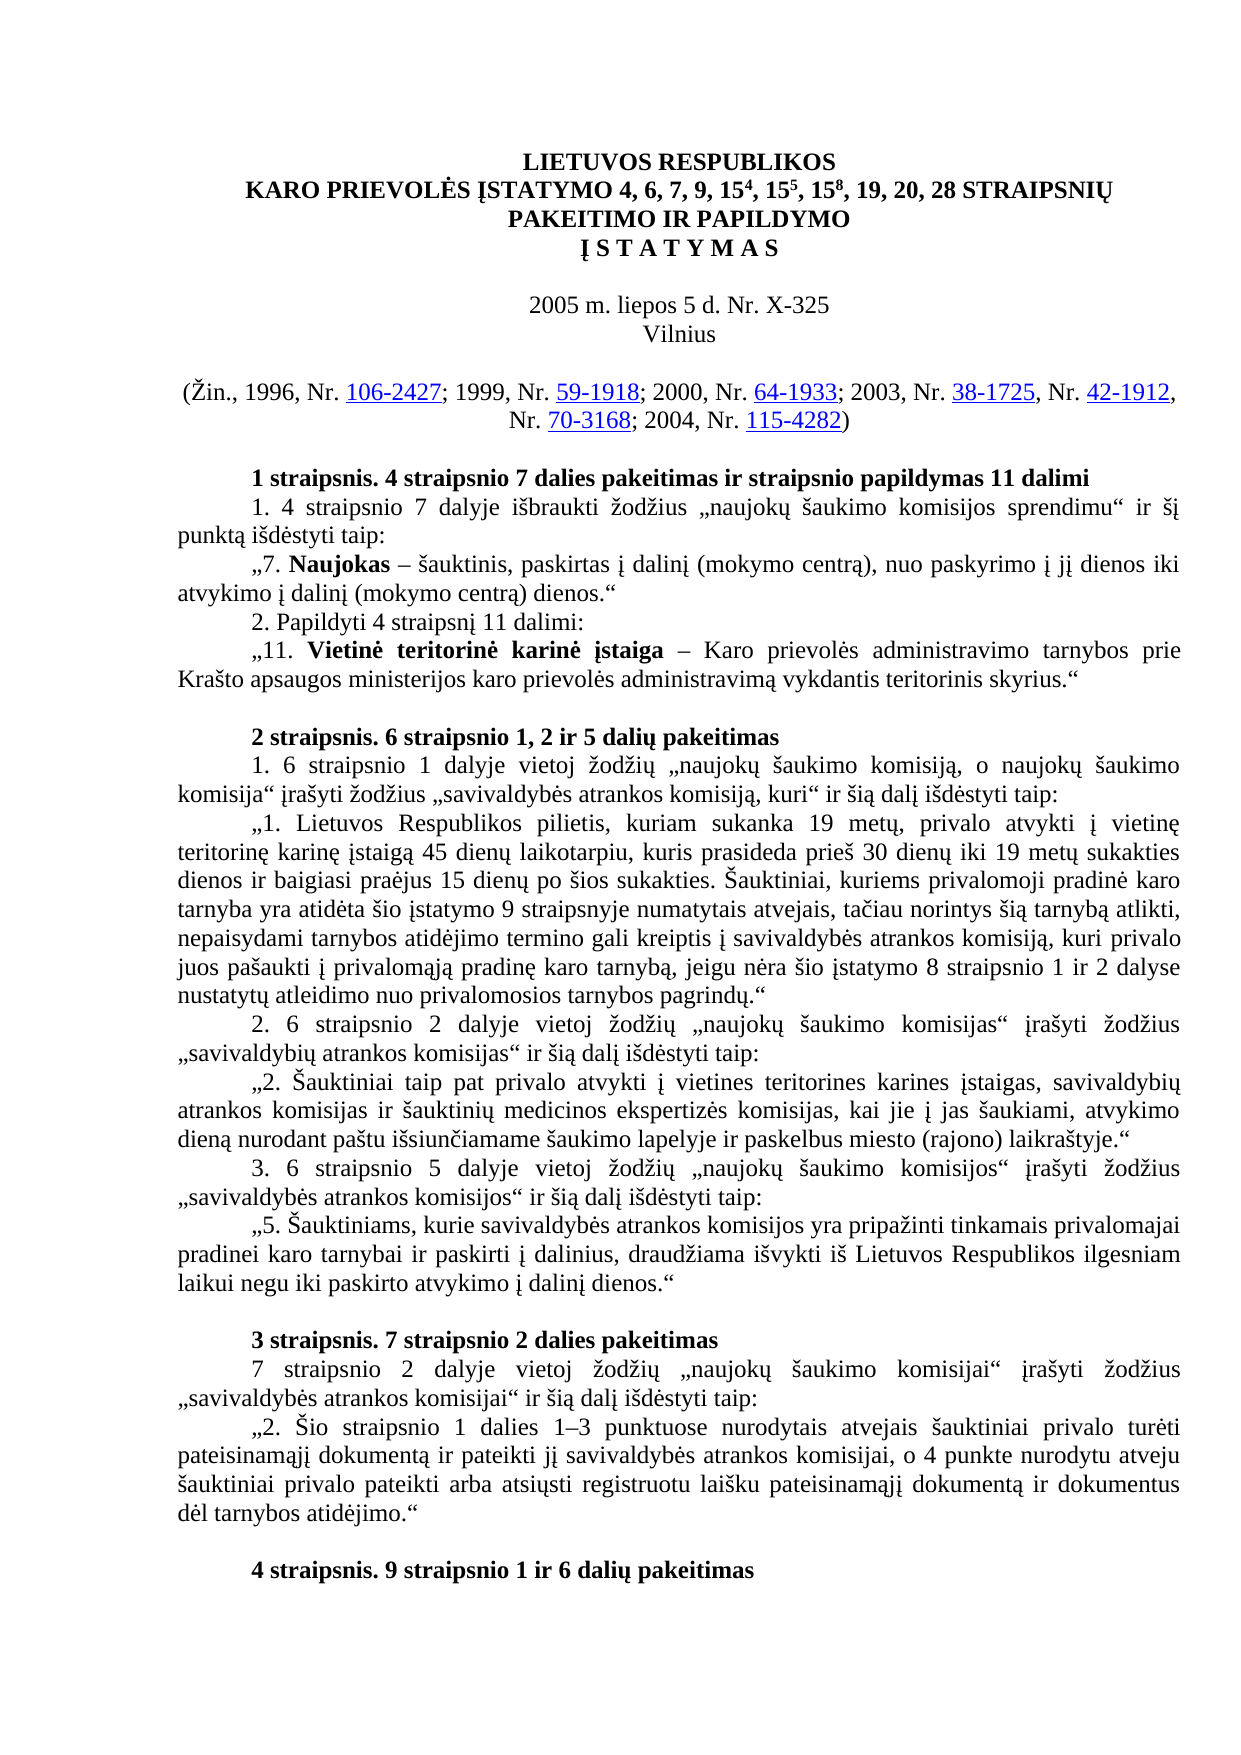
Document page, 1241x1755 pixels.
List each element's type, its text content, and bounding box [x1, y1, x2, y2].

text 7 straipsnio 2 dalyje vietoj žodžių „naujokų šaukimo komisijai“ įrašyti žodžius „savivaldybės atrankos komisijai“ ir šią dalį išdėstyti taip: [177, 1354, 1181, 1412]
text Vilnius [177, 319, 1181, 348]
text 3 straipsnis. 7 straipsnio 2 dalies pakeitimas [177, 1326, 1181, 1354]
text 1 straipsnis. 4 straipsnio 7 dalies pakeitimas ir straipsnio papildymas 11 dalimi [251, 463, 1181, 492]
text 1. 6 straipsnio 1 dalyje vietoj žodžių „naujokų šaukimo komisiją, o naujokų šaukimo komisija“ įrašyti žodžius „savivaldybės atrankos komisiją, kuri“ ir šią dalį išdėstyti taip: [177, 751, 1181, 808]
text KARO PRIEVOLĖS ĮSTATYMO 4, 6, 7, 9, 154, 155, 158, 19, 20, 28 STRAIPSNIŲ PAKEITIMO IR PAPILDYMO [177, 176, 1181, 233]
text „1. Lietuvos Respublikos pilietis, kuriam sukanka 19 metų, privalo atvykti į vietinę teritorinę karinę įstaigą 45 dienų laikotarpiu, kuris prasideda prieš 30 dienų iki 19 metų sukakties dienos ir baigiasi praėjus 15 dienų po šios sukakties. Šauktiniai, kuriems privalomoji pradinė karo tarnyba yra atidėta šio įstatymo 9 straipsnyje numatytais atvejais, tačiau norintys šią tarnybą atlikti, nepaisydami tarnybos atidėjimo termino gali kreiptis į savivaldybės atrankos komisiją, kuri privalo juos pašaukti į privalomąją pradinę karo tarnybą, jeigu nėra šio įstatymo 8 straipsnio 1 ir 2 dalyse nustatytų atleidimo nuo privalomosios tarnybos pagrindų.“ [177, 808, 1181, 1009]
text 1. 4 straipsnio 7 dalyje išbraukti žodžius „naujokų šaukimo komisijos sprendimu“ ir šį punktą išdėstyti taip: [177, 492, 1181, 549]
text 4 straipsnis. 9 straipsnio 1 ir 6 dalių pakeitimas [177, 1556, 1181, 1584]
text 2. Papildyti 4 straipsnį 11 dalimi: [177, 607, 1181, 636]
text LIETUVOS RESPUBLIKOS [177, 147, 1181, 176]
text 2 straipsnis. 6 straipsnio 1, 2 ir 5 dalių pakeitimas [177, 722, 1181, 751]
text „2. Šio straipsnio 1 dalies 1–3 punktuose nurodytais atvejais šauktiniai privalo turėti pateisinamąjį dokumentą ir pateikti jį savivaldybės atrankos komisijai, o 4 punkte nurodytu atveju šauktiniai privalo pateikti arba atsiųsti registruotu laišku pateisinamąjį dokumentą ir dokumentus dėl tarnybos atidėjimo.“ [177, 1412, 1181, 1527]
text „7. Naujokas – šauktinis, paskirtas į dalinį (mokymo centrą), nuo paskyrimo į jį dienos iki atvykimo į dalinį (mokymo centrą) dienos.“ [177, 549, 1181, 607]
text 2. 6 straipsnio 2 dalyje vietoj žodžių „naujokų šaukimo komisijas“ įrašyti žodžius „savivaldybių atrankos komisijas“ ir šią dalį išdėstyti taip: [177, 1009, 1181, 1067]
text 3. 6 straipsnio 5 dalyje vietoj žodžių „naujokų šaukimo komisijos“ įrašyti žodžius „savivaldybės atrankos komisijos“ ir šią dalį išdėstyti taip: [177, 1153, 1181, 1211]
text „11. Vietinė teritorinė karinė įstaiga – Karo prievolės administravimo tarnybos prie Krašto apsaugos ministerijos karo prievolės administravimą vykdantis teritorinis skyrius.“ [177, 636, 1181, 693]
text Į S T A T Y M A S [177, 233, 1181, 262]
text (Žin., 1996, Nr. 106-2427; 1999, Nr. 59-1918; 2000, Nr. 64-1933; 2003, Nr. 38-1725, Nr. 42-1912, Nr. 70-3168; 2004, Nr. 115-4282) [177, 377, 1181, 434]
text „5. Šauktiniams, kurie savivaldybės atrankos komisijos yra pripažinti tinkamais privalomajai pradinei karo tarnybai ir paskirti į dalinius, draudžiama išvykti iš Lietuvos Respublikos ilgesniam laikui negu iki paskirto atvykimo į dalinį dienos.“ [177, 1211, 1181, 1297]
text 2005 m. liepos 5 d. Nr. X-325 [177, 291, 1181, 319]
text „2. Šauktiniai taip pat privalo atvykti į vietines teritorines karines įstaigas, savivaldybių atrankos komisijas ir šauktinių medicinos ekspertizės komisijas, kai jie į jas šaukiami, atvykimo dieną nurodant paštu išsiunčiamame šaukimo lapelyje ir paskelbus miesto (rajono) laikraštyje.“ [177, 1067, 1181, 1153]
